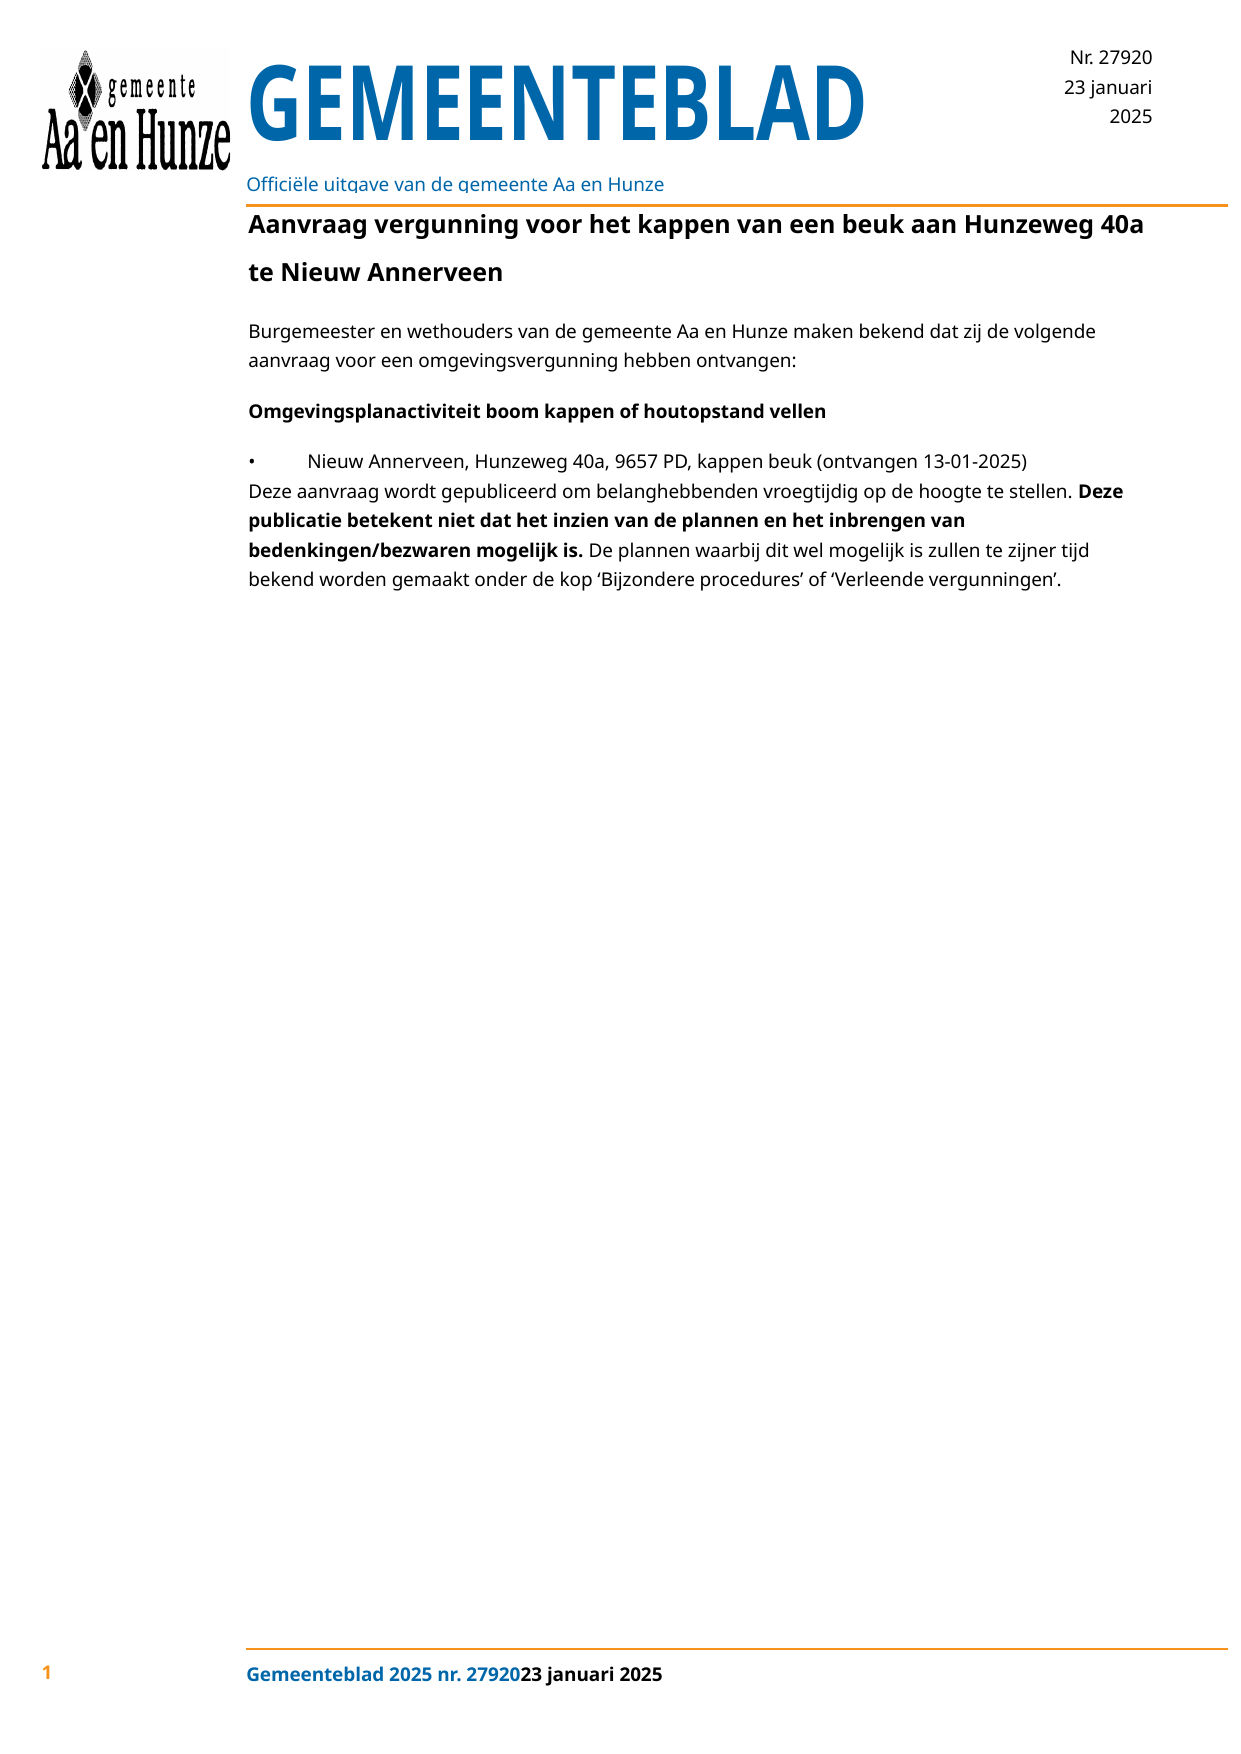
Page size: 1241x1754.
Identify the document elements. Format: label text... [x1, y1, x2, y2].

picture [41, 47, 231, 172]
list Nieuw Annerveen, Hunzeweg 40a, 9657 PD, kappen beuk (ontvangen 13-01-2025) [248, 448, 1152, 474]
text Deze aanvraag wordt gepubliceerd om belanghebbenden vroegtijdig op de hoogte te stellen. Deze publicatie betekent niet dat het inzien van de plannen en het inbrengen van bedenkingen/bezwaren mogelijk is. De plannen waarbij dit wel mogelijk is zullen te zijner tijd bekend worden gemaakt onder de kop ‘Bijzondere procedures’ of ‘Verleende vergunningen’. [248, 478, 1152, 592]
text Omgevingsplanactiviteit boom kappen of houtopstand vellen [248, 398, 1152, 424]
text Burgemeester en wethouders van de gemeente Aa en Hunze maken bekend dat zij de volgende aanvraag voor een omgevingsvergunning hebben ontvangen: [248, 318, 1152, 373]
text Aanvraag vergunning voor het kappen van een beuk aan Hunzeweg 40a te Nieuw Annerveen [248, 207, 1152, 288]
